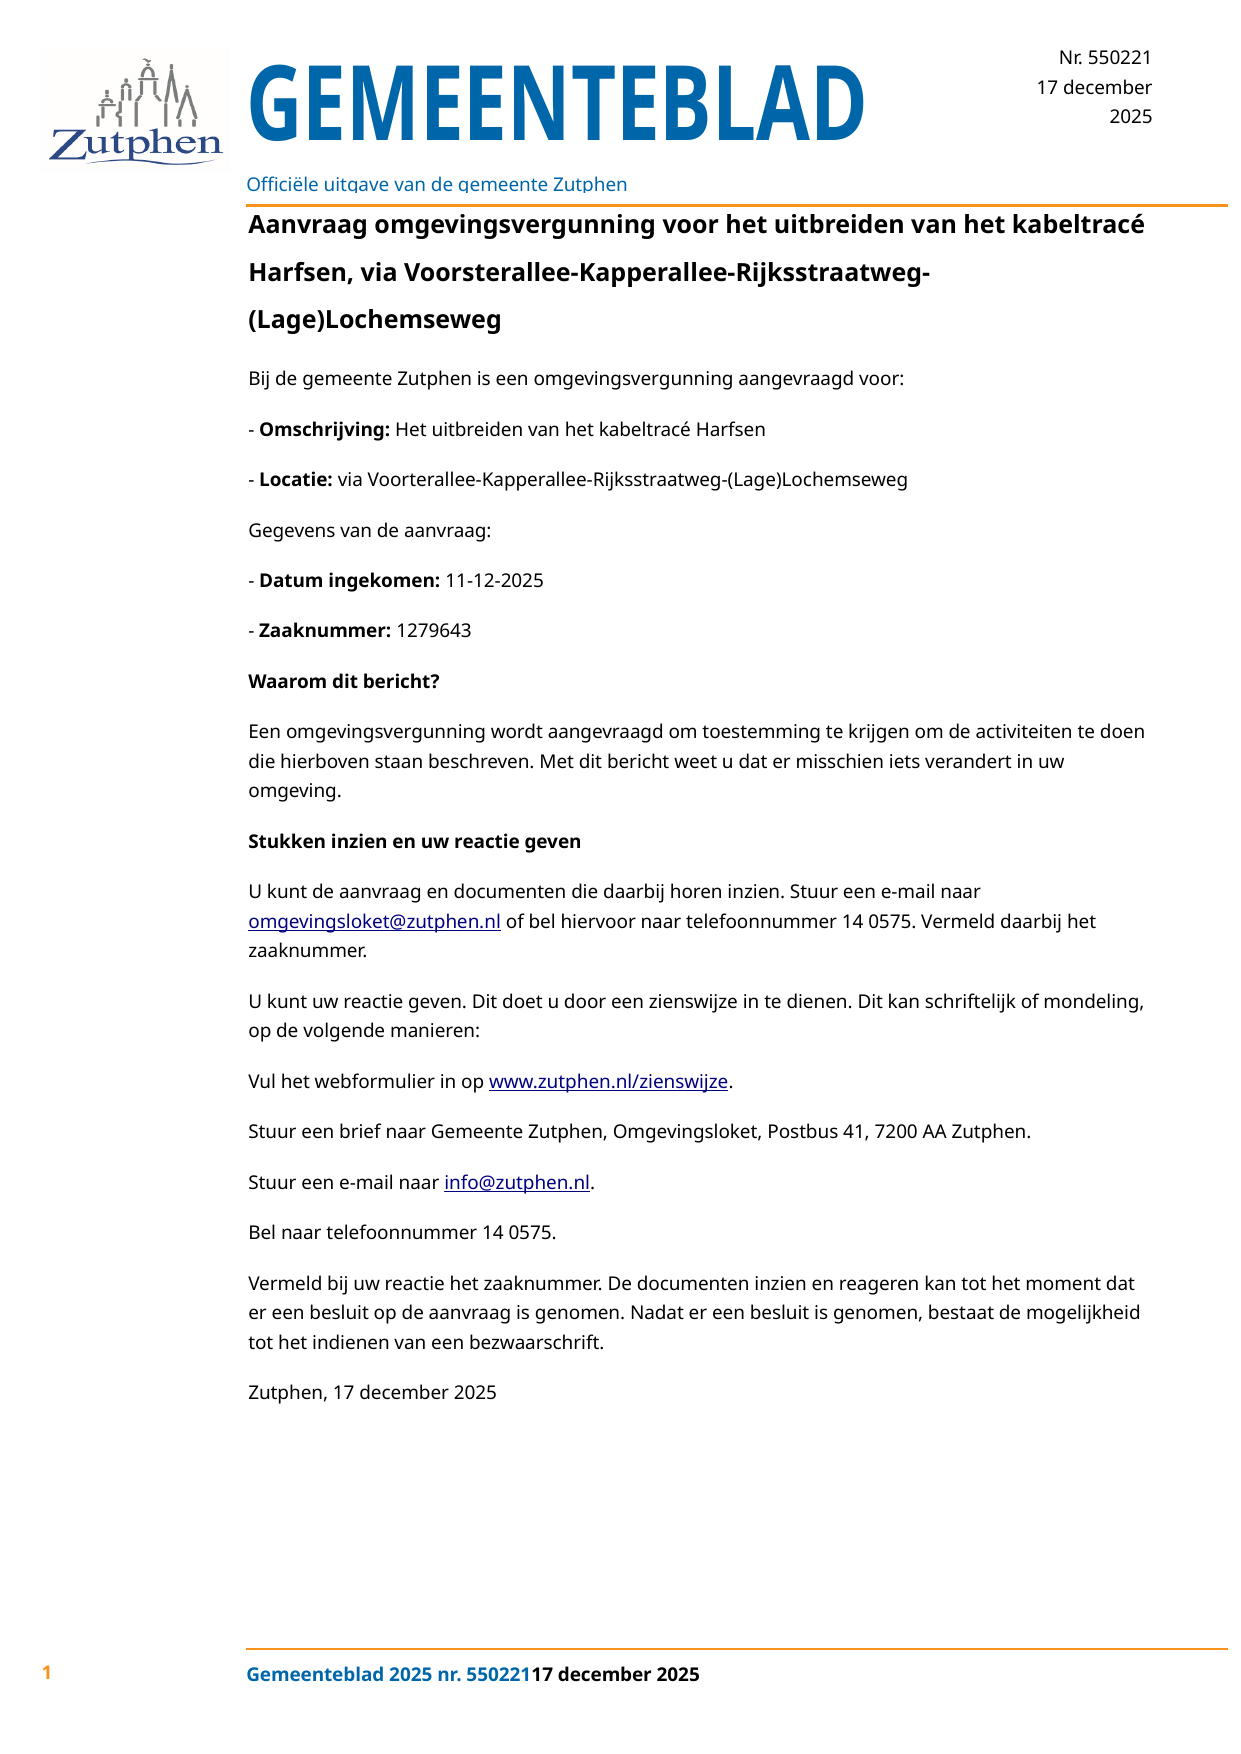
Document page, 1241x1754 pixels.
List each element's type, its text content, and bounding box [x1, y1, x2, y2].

text Bij de gemeente Zutphen is een omgevingsvergunning aangevraagd voor: [248, 366, 1152, 391]
text U kunt uw reactie geven. Dit doet u door een zienswijze in te dienen. Dit kan schriftelijk of mondeling, op de volgende manieren: [248, 988, 1152, 1043]
text U kunt de aanvraag en documenten die daarbij horen inzien. Stuur een e-mail naar omgevingsloket@zutphen.nl of bel hiervoor naar telefoonnummer 14 0575. Vermeld daarbij het zaaknummer. [248, 878, 1152, 963]
text Een omgevingsvergunning wordt aangevraagd om toestemming te krijgen om de activiteiten te doen die hierboven staan beschreven. Met dit bericht weet u dat er misschien iets verandert in uw omgeving. [248, 718, 1152, 803]
text Gegevens van de aanvraag: [248, 517, 1152, 542]
text Waarom dit bericht? [248, 668, 1152, 694]
text - Omschrijving: Het uitbreiden van het kabeltracé Harfsen [248, 416, 1152, 442]
picture [41, 47, 231, 172]
text Vermeld bij uw reactie het zaaknummer. De documenten inzien en reageren kan tot het moment dat er een besluit op de aanvraag is genomen. Nadat er een besluit is genomen, bestaat de mogelijkheid tot het indienen van een bezwaarschrift. [248, 1270, 1152, 1354]
text Zutphen, 17 december 2025 [248, 1379, 1152, 1405]
text Aanvraag omgevingsvergunning voor het uitbreiden van het kabeltracé Harfsen, via Voorsterallee-Kapperallee-Rijksstraatweg- (Lage)Lochemseweg [248, 207, 1152, 336]
text Bel naar telefoonnummer 14 0575. [248, 1219, 1152, 1245]
text Vul het webformulier in op www.zutphen.nl/zienswijze. [248, 1068, 1152, 1094]
text Stuur een e-mail naar info@zutphen.nl. [248, 1169, 1152, 1194]
text - Datum ingekomen: 11-12-2025 [248, 567, 1152, 593]
text - Locatie: via Voorterallee-Kapperallee-Rijksstraatweg-(Lage)Lochemseweg [248, 466, 1152, 492]
text Stukken inzien en uw reactie geven [248, 828, 1152, 854]
text Stuur een brief naar Gemeente Zutphen, Omgevingsloket, Postbus 41, 7200 AA Zutphen. [248, 1118, 1152, 1144]
text - Zaaknummer: 1279643 [248, 618, 1152, 643]
